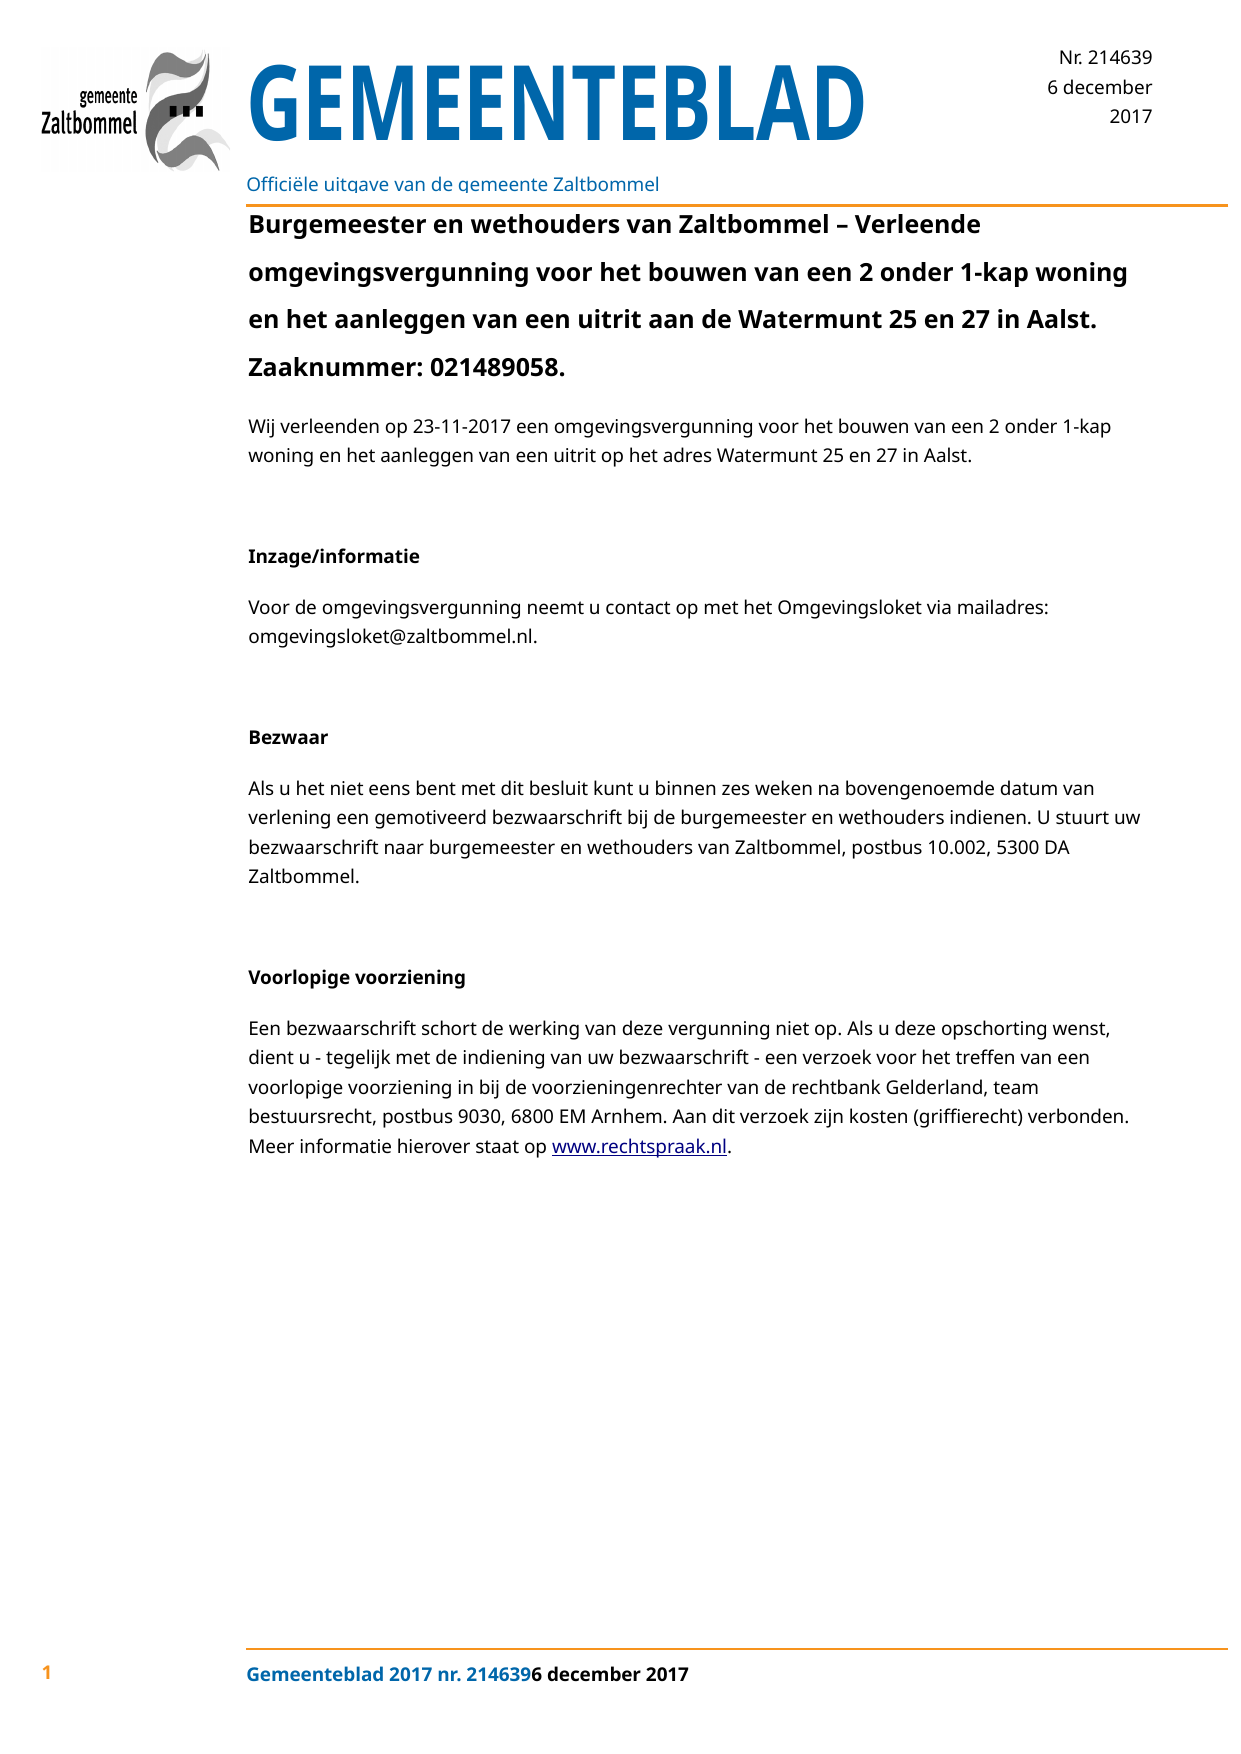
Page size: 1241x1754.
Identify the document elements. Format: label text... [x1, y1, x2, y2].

text Voor de omgevingsvergunning neemt u contact op met het Omgevingsloket via mailadres: omgevingsloket@zaltbommel.nl. [248, 594, 1152, 649]
text Een bezwaarschrift schort de werking van deze vergunning niet op. Als u deze opschorting wenst, dient u - tegelijk met de indiening van uw bezwaarschrift - een verzoek voor het treffen van een voorlopige voorziening in bij de voorzieningenrechter van de rechtbank Gelderland, team bestuursrecht, postbus 9030, 6800 EM Arnhem. Aan dit verzoek zijn kosten (griffierecht) verbonden. Meer informatie hierover staat op www.rechtspraak.nl. [248, 1015, 1152, 1159]
picture [41, 47, 231, 172]
text Burgemeester en wethouders van Zaltbommel – Verleende omgevingsvergunning voor het bouwen van een 2 onder 1-kap woning en het aanleggen van een uitrit aan de Watermunt 25 en 27 in Aalst. Zaaknummer: 021489058. [248, 207, 1152, 384]
text Inzage/informatie [248, 543, 1152, 569]
text Voorlopige voorziening [248, 964, 1152, 990]
text Bezwaar [248, 724, 1152, 750]
text Als u het niet eens bent met dit besluit kunt u binnen zes weken na bovengenoemde datum van verlening een gemotiveerd bezwaarschrift bij de burgemeester en wethouders indienen. U stuurt uw bezwaarschrift naar burgemeester en wethouders van Zaltbommel, postbus 10.002, 5300 DA Zaltbommel. [248, 775, 1152, 889]
text Wij verleenden op 23-11-2017 een omgevingsvergunning voor het bouwen van een 2 onder 1-kap woning en het aanleggen van een uitrit op het adres Watermunt 25 en 27 in Aalst. [248, 413, 1152, 468]
